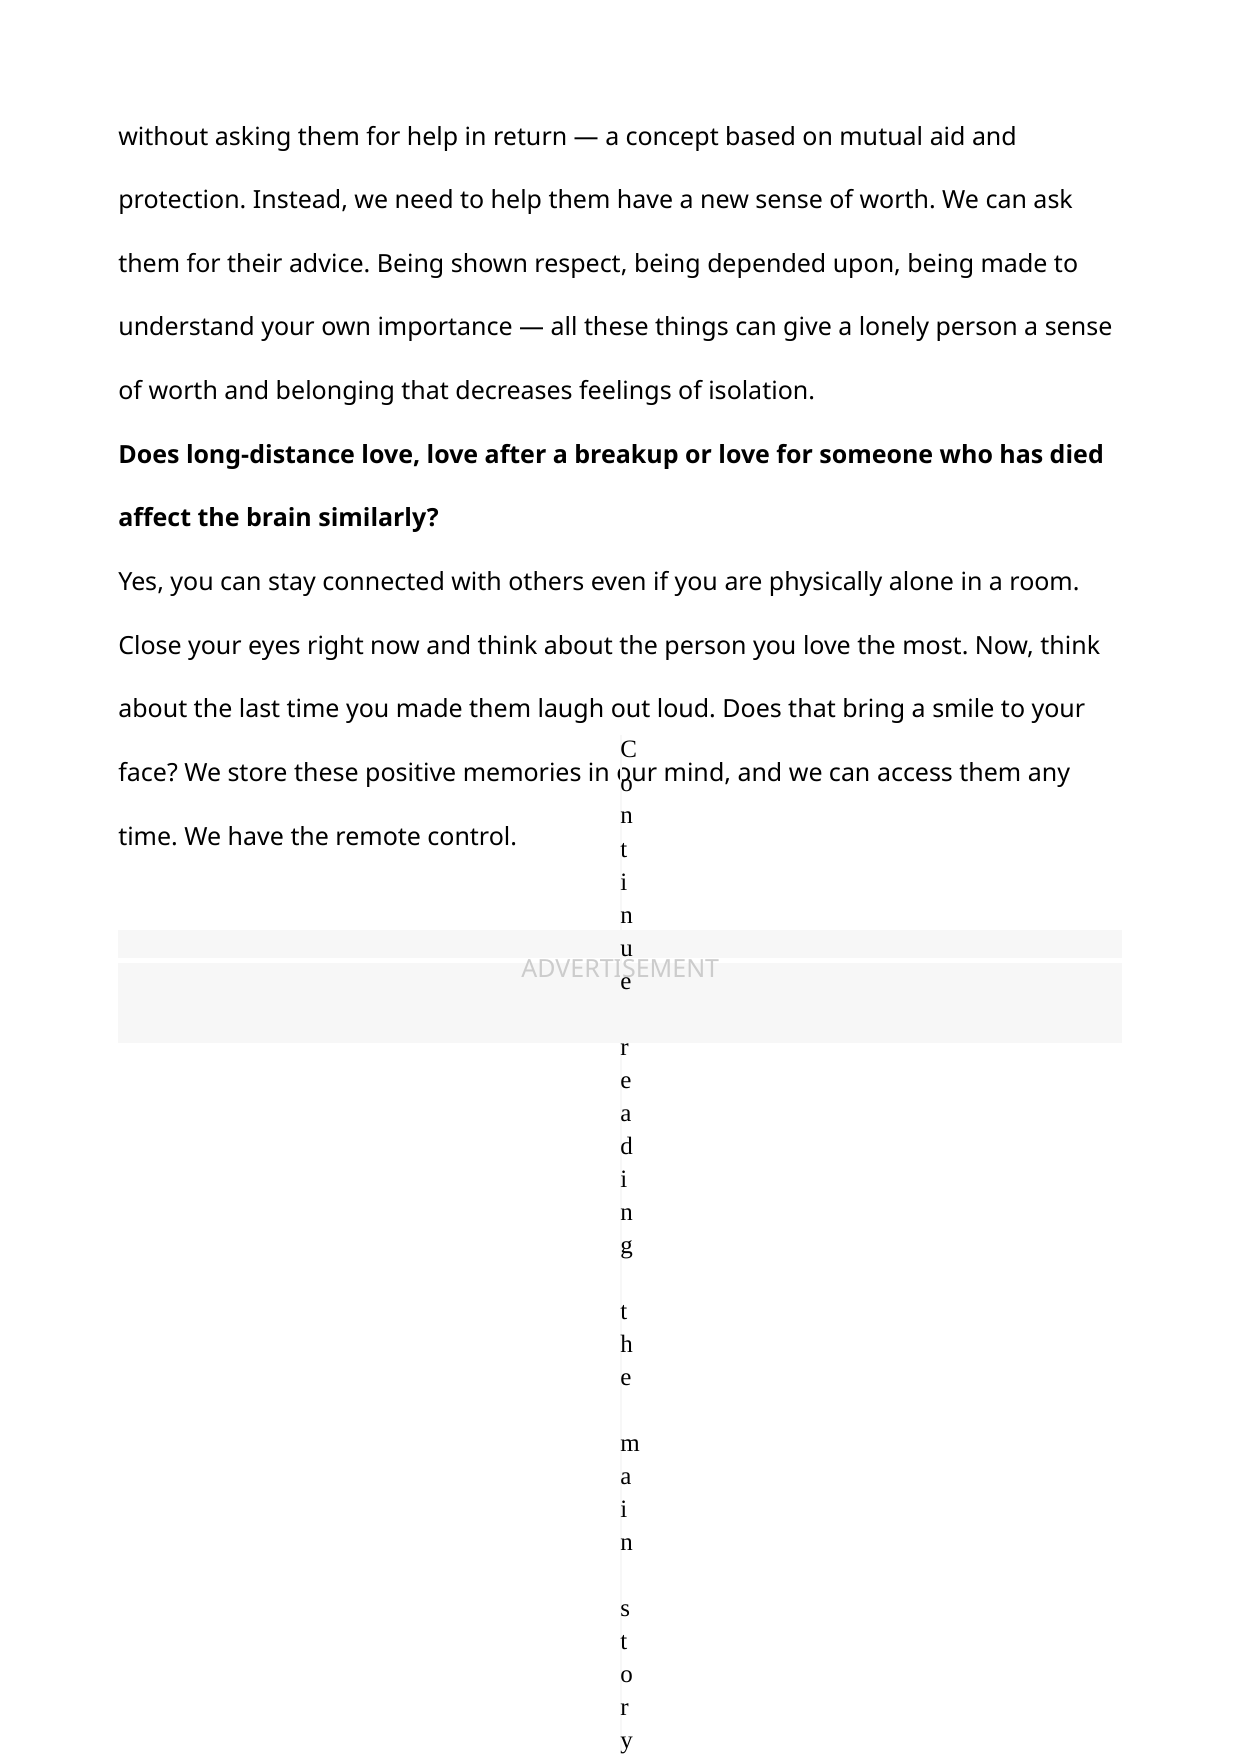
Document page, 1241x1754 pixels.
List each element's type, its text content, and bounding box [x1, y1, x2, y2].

text Close your eyes right now and think about the person you love the most. Now, think about the last time you made them laugh out loud. Does that bring a smile to your face? We store these positive memories in our mind, and we can access them any time. We have the remote control. [118, 627, 1122, 852]
text ADVERTISEMENT [118, 962, 620, 982]
text ADVERTISEMENT [626, 962, 1122, 982]
text without asking them for help in return — a concept based on mutual aid and protection. Instead, we need to help them have a new sense of worth. We can ask them for their advice. Being shown respect, being depended upon, being made to understand your own importance — all these things can give a lonely person a sense of worth and belonging that decreases feelings of isolation. [118, 118, 1122, 407]
text Yes, you can stay connected with others even if you are physically alone in a room. [118, 564, 1122, 598]
text Does long-distance love, love after a breakup or love for someone who has died affect the brain similarly? [118, 436, 1122, 534]
